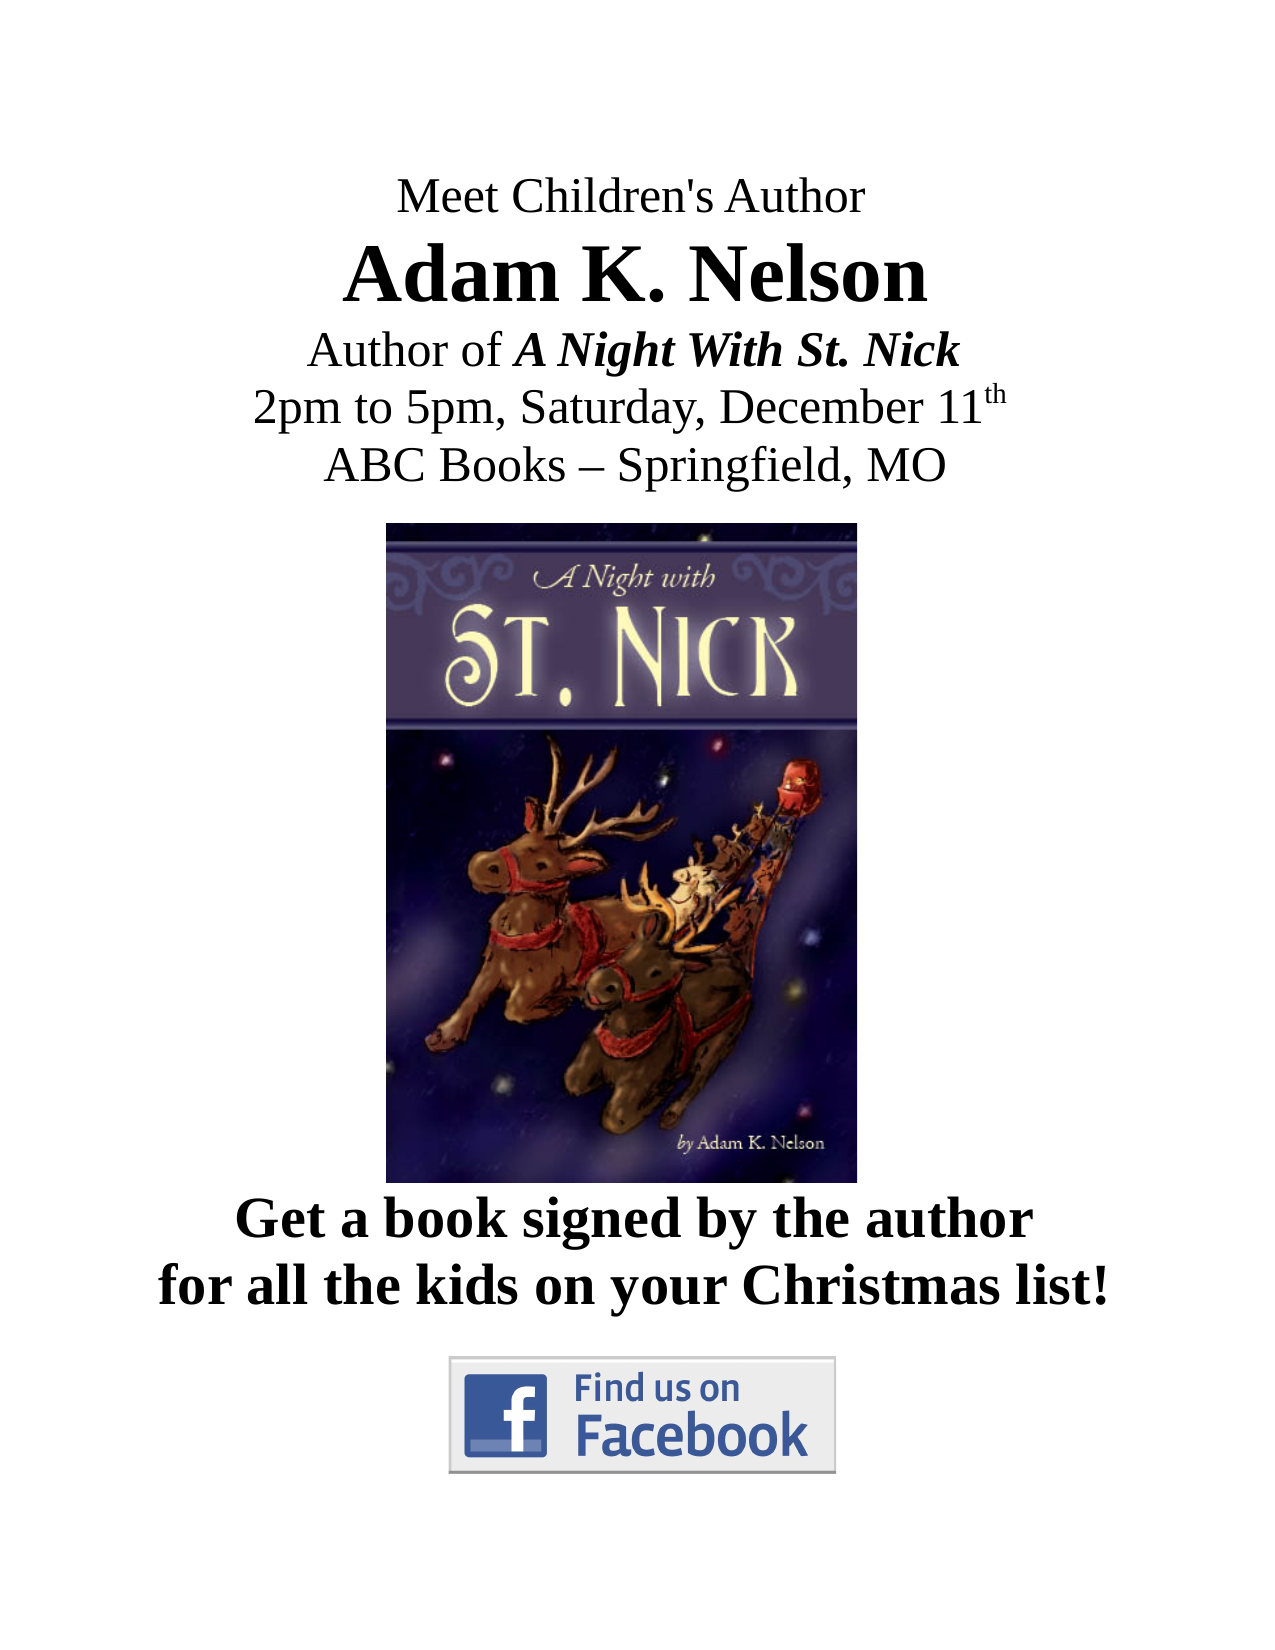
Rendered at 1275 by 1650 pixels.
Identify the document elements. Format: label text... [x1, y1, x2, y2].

text Meet Children's Author [118, 166, 1154, 224]
text ABC Books – Springfield, MO [116, 435, 1154, 492]
text Author of A Night With St. Nick [118, 320, 1154, 377]
text Adam K. Nelson [118, 224, 1154, 320]
text Get a book signed by the author [116, 492, 1154, 1250]
text for all the kids on your Christmas list! [116, 1250, 1154, 1317]
text 2pm to 5pm, Saturday, December 11th [118, 377, 1154, 435]
picture [448, 1356, 837, 1474]
picture [386, 523, 858, 1183]
